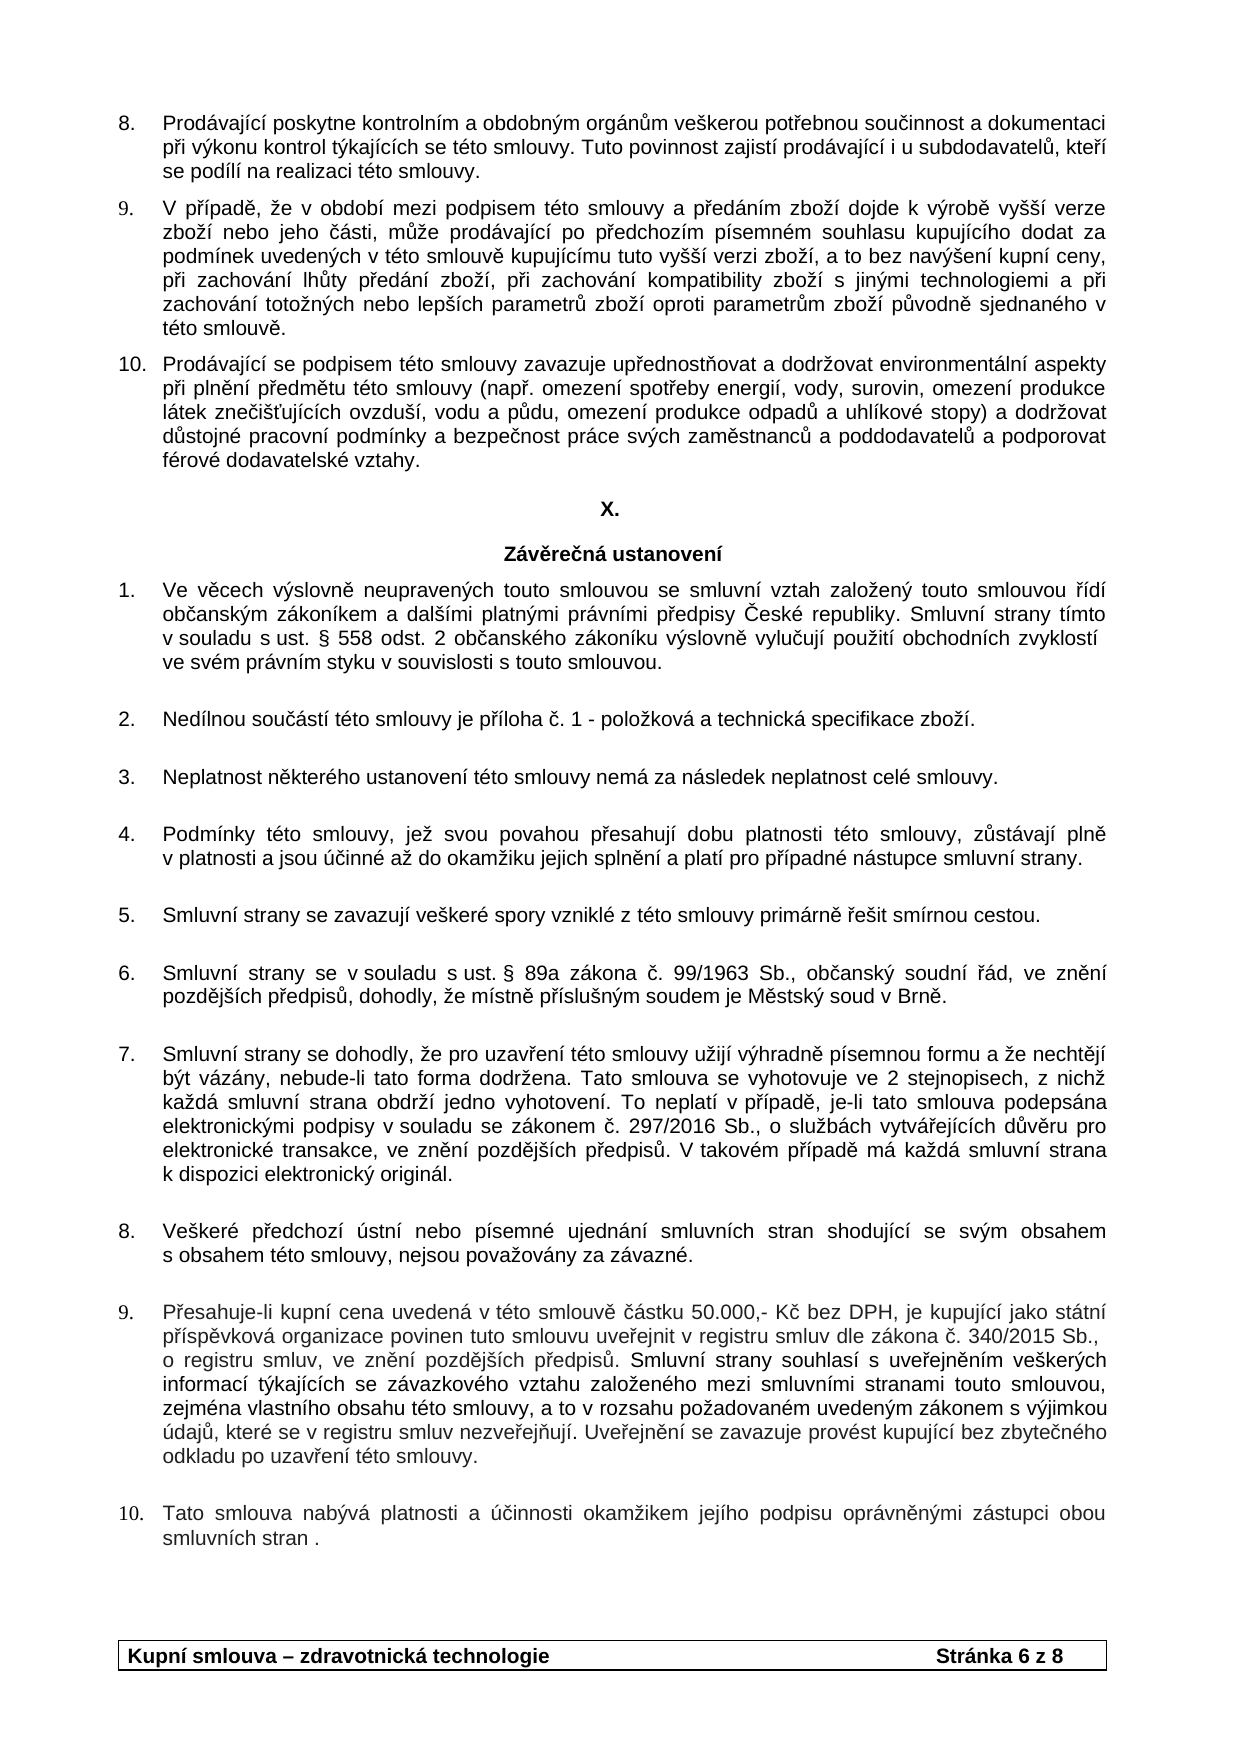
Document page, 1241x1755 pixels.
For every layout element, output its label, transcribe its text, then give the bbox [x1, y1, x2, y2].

list Podmínky této smlouvy, jež svou povahou přesahují dobu platnosti této smlouvy, zůstávají plně v platnosti a jsou účinné až do okamžiku jejich splnění a platí pro případné nástupce smluvní strany. [118, 822, 1107, 870]
list Neplatnost některého ustanovení této smlouvy nemá za následek neplatnost celé smlouvy. [118, 764, 1107, 788]
list Veškeré předchozí ústní nebo písemné ujednání smluvních stran shodující se svým obsahem s obsahem této smlouvy, nejsou považovány za závazné. [118, 1219, 1107, 1267]
list Prodávající se podpisem této smlouvy zavazuje upřednostňovat a dodržovat environmentální aspekty při plnění předmětu této smlouvy (např. omezení spotřeby energií, vody, surovin, omezení produkce látek znečišťujících ovzduší, vodu a půdu, omezení produkce odpadů a uhlíkové stopy) a dodržovat důstojné pracovní podmínky a bezpečnost práce svých zaměstnanců a poddodavatelů a podporovat férové dodavatelské vztahy. [118, 352, 1107, 472]
list Nedílnou součástí této smlouvy je příloha č. 1 - položková a technická specifikace zboží. [118, 707, 1107, 731]
list Smluvní strany se zavazují veškeré spory vzniklé z této smlouvy primárně řešit smírnou cestou. [118, 903, 1107, 927]
list Přesahuje-li kupní cena uvedená v této smlouvě částku 50.000,- Kč bez DPH, je kupující jako státní příspěvková organizace povinen tuto smlouvu uveřejnit v registru smluv dle zákona č. 340/2015 Sb., o registru smluv, ve znění pozdějších předpisů. Smluvní strany souhlasí s uveřejněním veškerých informací týkajících se závazkového vztahu založeného mezi smluvními stranami touto smlouvou, zejména vlastního obsahu této smlouvy, a to v rozsahu požadovaném uvedeným zákonem s výjimkou údajů, které se v registru smluv nezveřejňují. Uveřejnění se zavazuje provést kupující bez zbytečného odkladu po uzavření této smlouvy. [118, 1300, 1107, 1468]
list Smluvní strany se v souladu s ust. § 89a zákona č. 99/1963 Sb., občanský soudní řád, ve znění pozdějších předpisů, dohodly, že místně příslušným soudem je Městský soud v Brně. [118, 960, 1107, 1008]
list Tato smlouva nabývá platnosti a účinnosti okamžikem jejího podpisu oprávněnými zástupci obou smluvních stran . [118, 1501, 1107, 1549]
text X. [118, 497, 1107, 521]
list Ve věcech výslovně neupravených touto smlouvou se smluvní vztah založený touto smlouvou řídí občanským zákoníkem a dalšími platnými právními předpisy České republiky. Smluvní strany tímto v souladu s ust. § 558 odst. 2 občanského zákoníku výslovně vylučují použití obchodních zvyklostí ve svém právním styku v souvislosti s touto smlouvou. [118, 578, 1107, 674]
list V případě, že v období mezi podpisem této smlouvy a předáním zboží dojde k výrobě vyšší verze zboží nebo jeho části, může prodávající po předchozím písemném souhlasu kupujícího dodat za podmínek uvedených v této smlouvě kupujícímu tuto vyšší verzi zboží, a to bez navýšení kupní ceny, při zachování lhůty předání zboží, při zachování kompatibility zboží s jinými technologiemi a při zachování totožných nebo lepších parametrů zboží oproti parametrům zboží původně sjednaného v této smlouvě. [118, 196, 1107, 339]
list Smluvní strany se dohodly, že pro uzavření této smlouvy užijí výhradně písemnou formu a že nechtějí být vázány, nebude-li tato forma dodržena. Tato smlouva se vyhotovuje ve 2 stejnopisech, z nichž každá smluvní strana obdrží jedno vyhotovení. To neplatí v případě, je-li tato smlouva podepsána elektronickými podpisy v souladu se zákonem č. 297/2016 Sb., o službách vytvářejících důvěru pro elektronické transakce, ve znění pozdějších předpisů. V takovém případě má každá smluvní strana k dispozici elektronický originál. [118, 1042, 1107, 1185]
list Prodávající poskytne kontrolním a obdobným orgánům veškerou potřebnou součinnost a dokumentaci při výkonu kontrol týkajících se této smlouvy. Tuto povinnost zajistí prodávající i u subdodavatelů, kteří se podílí na realizaci této smlouvy. [118, 111, 1107, 183]
text Závěrečná ustanovení [118, 542, 1107, 566]
